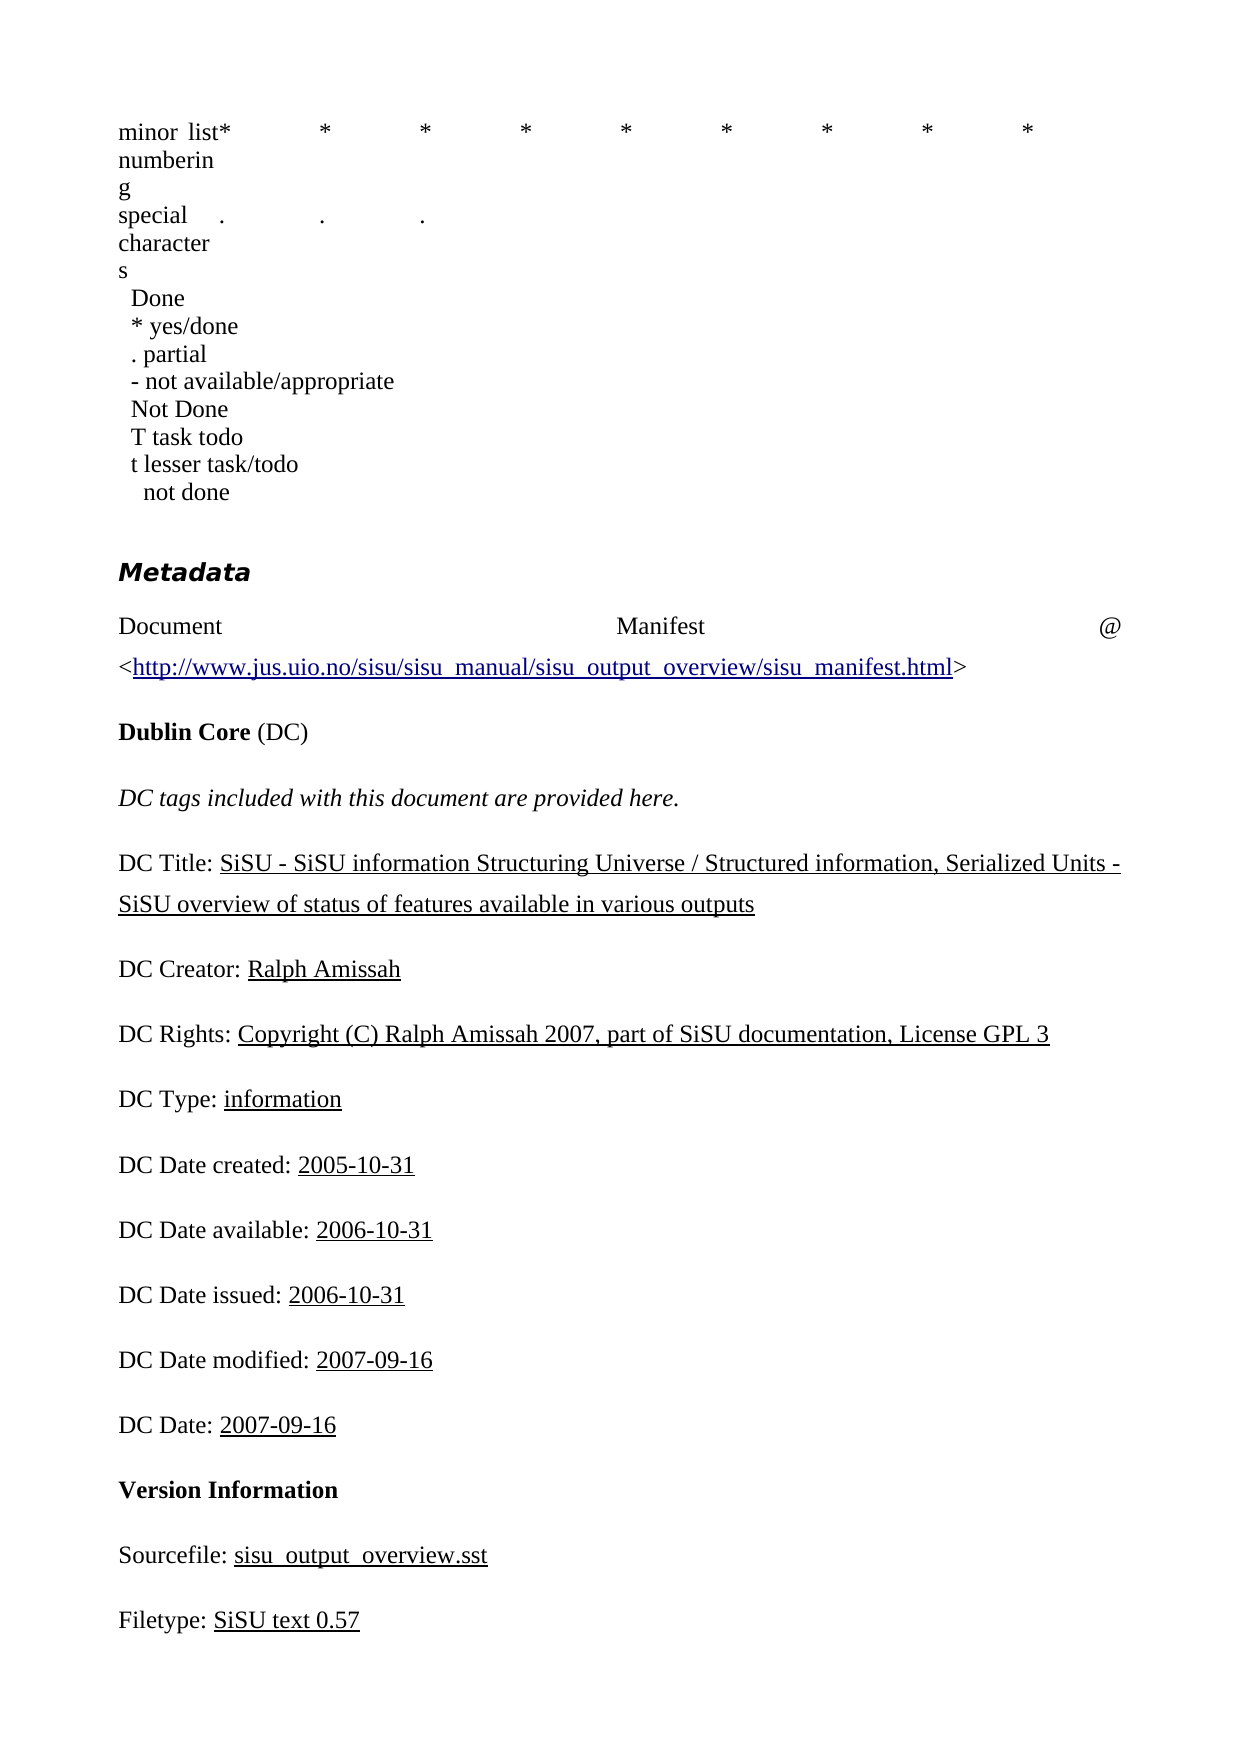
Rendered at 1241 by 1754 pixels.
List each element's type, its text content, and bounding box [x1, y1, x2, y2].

table_cell . [319, 201, 419, 284]
text DC Date created: 2005-10-31 [118, 1151, 1122, 1178]
text DC Date modified: 2007-09-16 [118, 1346, 1122, 1374]
table_cell minor list numbering [118, 118, 218, 201]
table_cell * [921, 118, 1021, 201]
text T task todo [118, 423, 1122, 451]
text Sourcefile: sisu_output_overview.sst [118, 1541, 1122, 1569]
table_cell special characters [118, 201, 218, 284]
table_cell * [520, 118, 620, 201]
table_cell * [219, 118, 319, 201]
text - not available/appropriate [118, 367, 1122, 395]
table_cell [620, 201, 720, 284]
table_cell [520, 201, 620, 284]
text DC Rights: Copyright (C) Ralph Amissah 2007, part of SiSU documentation, License GPL 3 [118, 1021, 1122, 1048]
table_cell [1021, 201, 1122, 284]
text Version Information [118, 1476, 1122, 1504]
text Done [118, 284, 1122, 312]
table_cell . [219, 201, 319, 284]
table_cell [821, 201, 921, 284]
text DC Date issued: 2006-10-31 [118, 1281, 1122, 1309]
text DC Date: 2007-09-16 [118, 1411, 1122, 1439]
text DC Title: SiSU - SiSU information Structuring Universe / Structured information, Serialized Units - SiSU overview of status of features available in various outputs [118, 849, 1122, 918]
text Filetype: SiSU text 0.57 [118, 1606, 1122, 1634]
text DC Creator: Ralph Amissah [118, 955, 1122, 983]
text Dublin Core (DC) [118, 718, 1122, 746]
text . partial [118, 340, 1122, 367]
text Not Done [118, 395, 1122, 423]
text not done [118, 478, 1122, 506]
table_cell * [821, 118, 921, 201]
table_cell * [720, 118, 821, 201]
text DC Type: information [118, 1086, 1122, 1113]
text DC tags included with this document are provided here. [118, 784, 1122, 811]
table_cell * [1021, 118, 1122, 201]
table_cell * [419, 118, 519, 201]
table_cell * [620, 118, 720, 201]
text * yes/done [118, 312, 1122, 340]
subtitle Metadata [118, 559, 1122, 588]
text DC Date available: 2006-10-31 [118, 1216, 1122, 1243]
table_cell . [419, 201, 519, 284]
table_cell * [319, 118, 419, 201]
text Document Manifest @ <http://www.jus.uio.no/sisu/sisu_manual/sisu_output_overview/sisu_manifest.html> [118, 612, 1122, 681]
table_cell [921, 201, 1021, 284]
text t lesser task/todo [118, 451, 1122, 478]
table_cell [720, 201, 821, 284]
